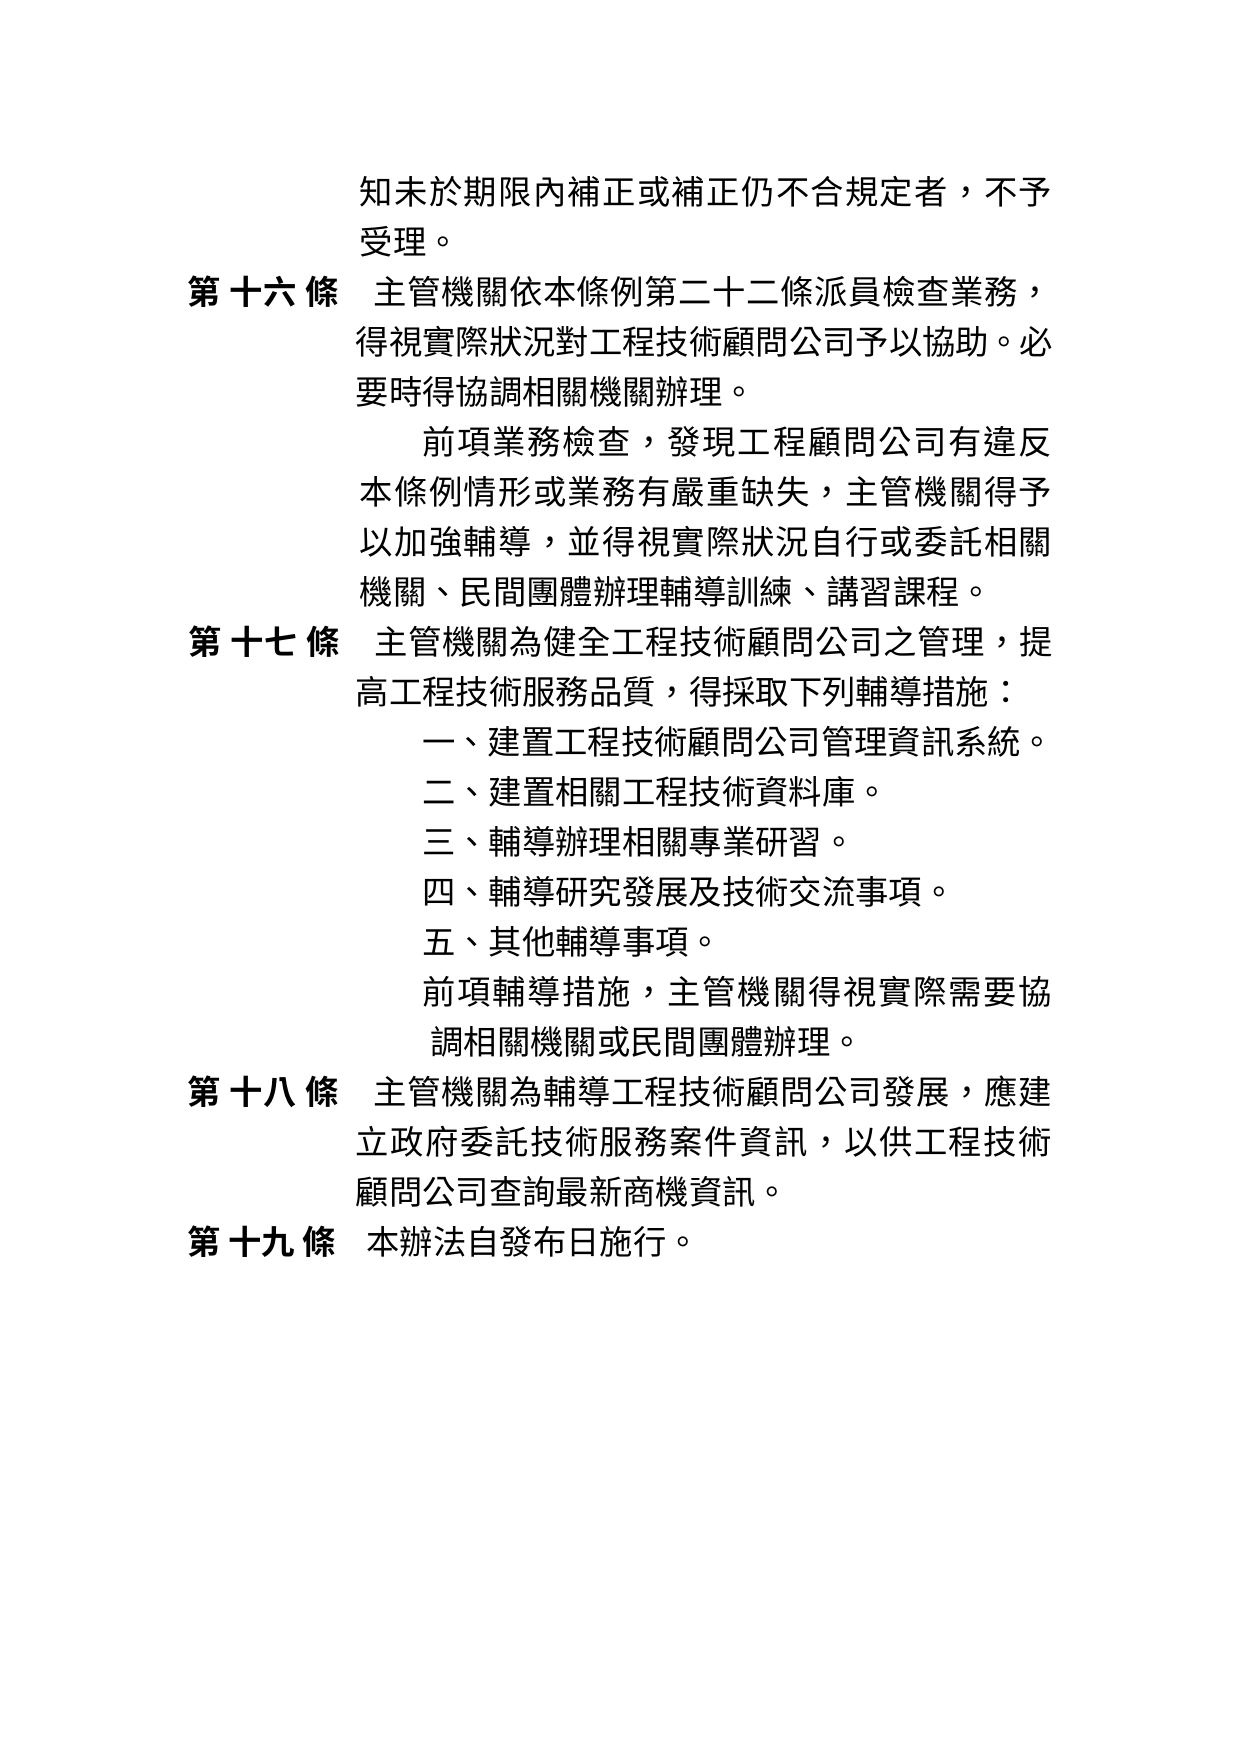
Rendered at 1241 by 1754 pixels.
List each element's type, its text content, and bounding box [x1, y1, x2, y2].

table_cell 第 十九 條 本辦法自發布日施行。 [185, 1215, 1056, 1264]
table_cell 第 十六 條 主管機關依本條例第二十二條派員檢查業務，得視實際狀況對工程技術顧問公司予以協助。必要時得協調相關機關辦理。 前項業務檢查，發現工程顧問公司有違反本條例情形或業務有嚴重缺失，主管機關得予以加強輔導，並得視實際狀況自行或委託相關機關、民間團體辦理輔導訓練、講習課程。 [185, 265, 1056, 614]
table_cell 第 十七 條 主管機關為健全工程技術顧問公司之管理，提高工程技術服務品質，得採取下列輔導措施： 一、建置工程技術顧問公司管理資訊系統。 二、建置相關工程技術資料庫。 三、輔導辦理相關專業研習。 四、輔導研究發展及技術交流事項。 五、其他輔導事項。 前項輔導措施，主管機關得視實際需要協調相關機關或民間團體辦理。 [185, 615, 1056, 1064]
table_cell 第 十八 條 主管機關為輔導工程技術顧問公司發展，應建立政府委託技術服務案件資訊，以供工程技術顧問公司查詢最新商機資訊。 [185, 1065, 1056, 1214]
table_cell 知未於期限內補正或補正仍不合規定者，不予受理。 [185, 165, 1056, 264]
